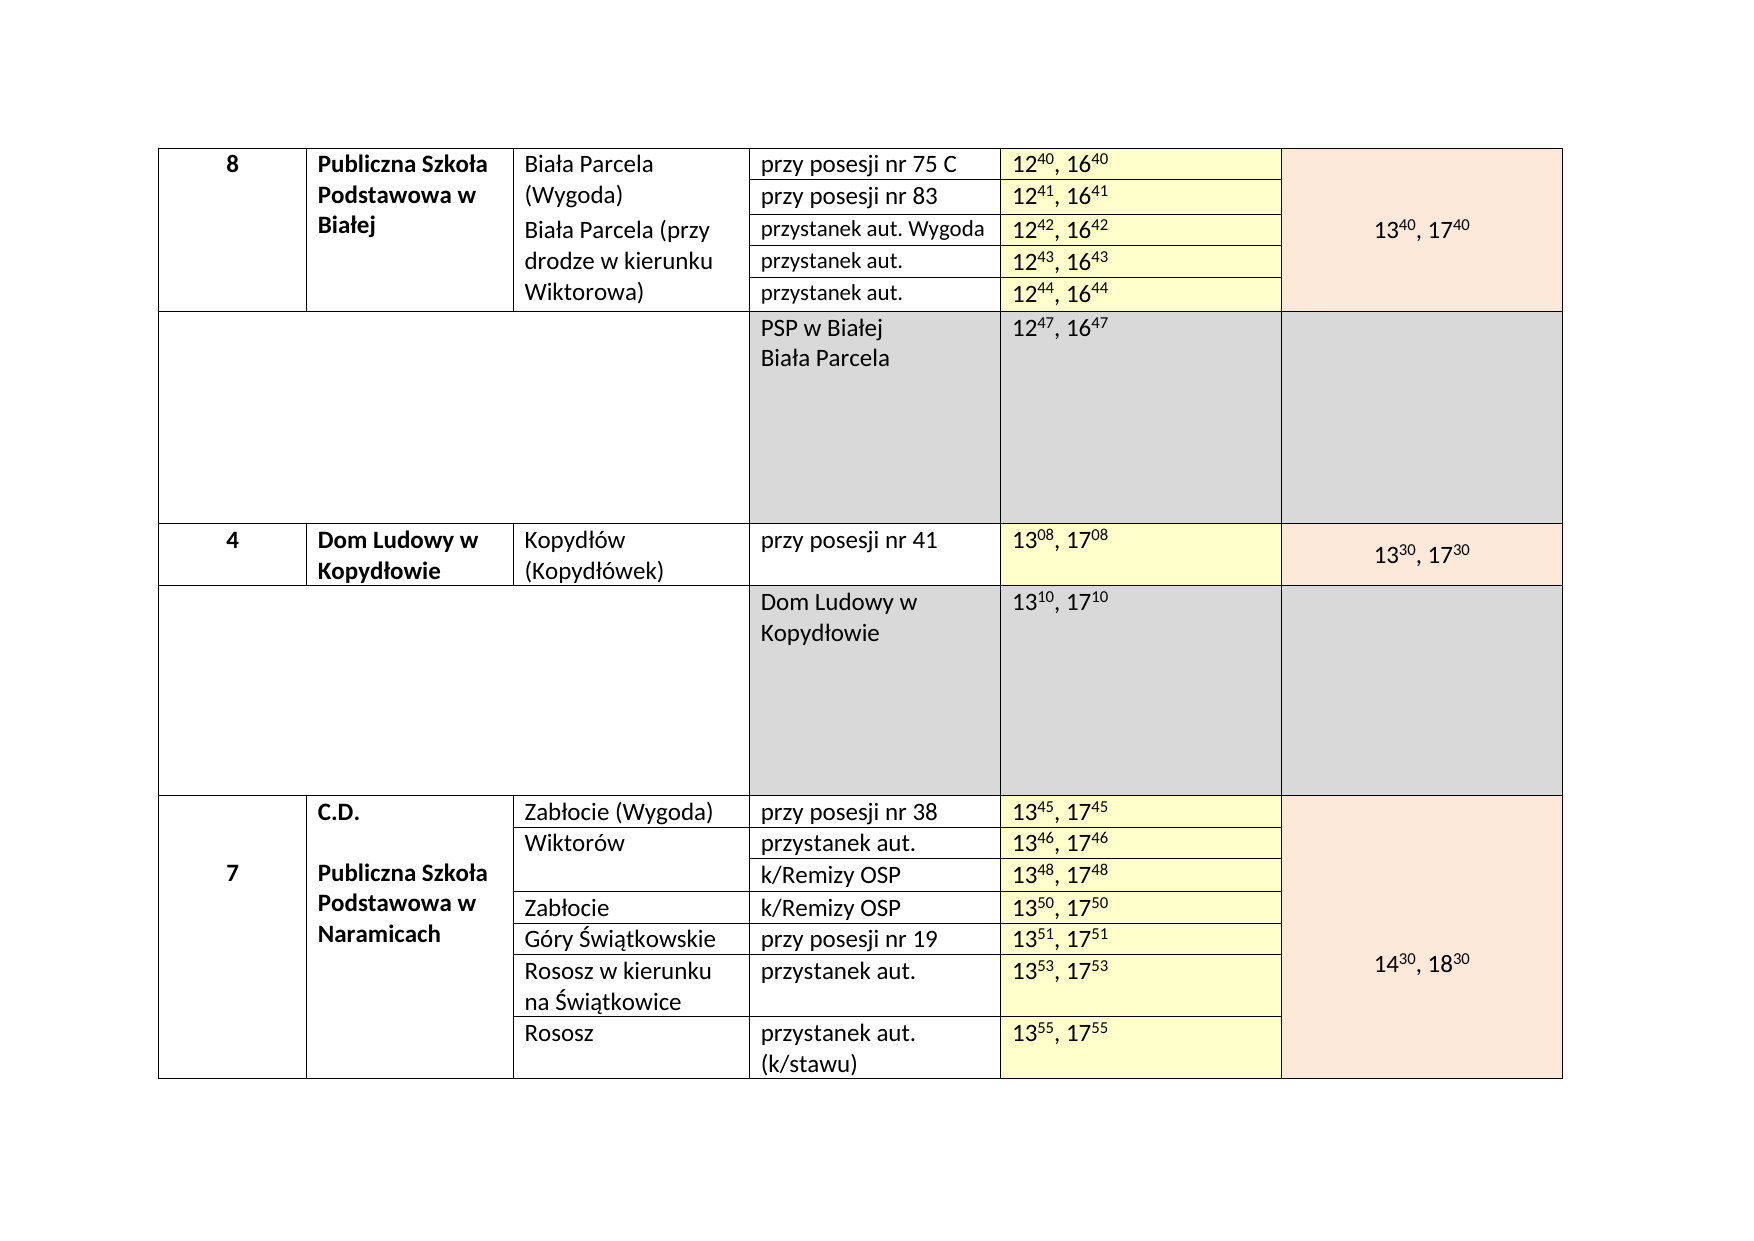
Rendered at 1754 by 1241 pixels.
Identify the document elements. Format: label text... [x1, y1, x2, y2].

table_cell 1308, 1708 [1001, 524, 1281, 585]
table_cell 8 [159, 149, 306, 311]
table_cell przystanek aut. (k/stawu) [750, 1017, 1000, 1078]
table_cell przystanek aut. [750, 278, 1000, 311]
table_cell Dom Ludowy w Kopydłowie [750, 586, 1000, 795]
table_cell przystanek aut. [750, 955, 1000, 1016]
table_cell Kopydłów (Kopydłówek) [514, 524, 749, 585]
table_cell 1355, 1755 [1001, 1017, 1281, 1078]
table_cell Zabłocie [514, 892, 749, 922]
table_cell 1244, 1644 [1001, 278, 1281, 311]
table_cell 1353, 1753 [1001, 955, 1281, 1016]
table_cell k/Remizy OSP [750, 892, 1000, 922]
table_cell PSP w Białej Biała Parcela [750, 312, 1000, 523]
table_cell przystanek aut. [750, 828, 1000, 858]
table_cell przystanek aut. Wygoda [750, 215, 1000, 245]
table_cell przy posesji nr 75 C [750, 149, 1000, 179]
table_cell 1340, 1740 [1282, 149, 1562, 311]
table_cell 1348, 1748 [1001, 859, 1281, 891]
table_cell k/Remizy OSP [750, 859, 1000, 891]
table_cell Biała Parcela (przy drodze w kierunku Wiktorowa) [514, 214, 749, 311]
table_cell 1345, 1745 [1001, 796, 1281, 827]
table_cell [1282, 586, 1562, 795]
table_cell 1351, 1751 [1001, 924, 1281, 954]
table_cell Publiczna Szkoła Podstawowa w Białej [307, 149, 513, 311]
table_cell przy posesji nr 41 [750, 524, 1000, 585]
table_cell C.D. Publiczna Szkoła Podstawowa w Naramicach [307, 796, 513, 1078]
table_cell Góry Świątkowskie [514, 924, 749, 954]
table_cell 7 [159, 796, 306, 1078]
table_cell przy posesji nr 19 [750, 924, 1000, 954]
table_cell [159, 312, 749, 523]
table_cell 4 [159, 524, 306, 585]
table_cell [159, 586, 749, 795]
table_cell przy posesji nr 38 [750, 796, 1000, 827]
table_cell Biała Parcela (Wygoda) [514, 149, 749, 213]
table_cell Dom Ludowy w Kopydłowie [307, 524, 513, 585]
table_cell 1430, 1830 [1282, 796, 1562, 1078]
table_cell 1350, 1750 [1001, 892, 1281, 922]
table_cell przy posesji nr 83 [750, 180, 1000, 213]
table_cell 1310, 1710 [1001, 586, 1281, 795]
table_cell 1330, 1730 [1282, 524, 1562, 585]
table_cell 1247, 1647 [1001, 312, 1281, 523]
table_cell 1243, 1643 [1001, 246, 1281, 277]
table_cell 1241, 1641 [1001, 180, 1281, 213]
table_cell Zabłocie (Wygoda) [514, 796, 749, 827]
table_cell 1346, 1746 [1001, 828, 1281, 858]
table_cell [1282, 312, 1562, 523]
table_cell Rososz [514, 1017, 749, 1078]
table_cell 1240, 1640 [1001, 149, 1281, 179]
table_cell 1242, 1642 [1001, 215, 1281, 245]
table_cell przystanek aut. [750, 246, 1000, 277]
table_cell Rososz w kierunku na Świątkowice [514, 955, 749, 1016]
table_cell Wiktorów [514, 828, 749, 891]
